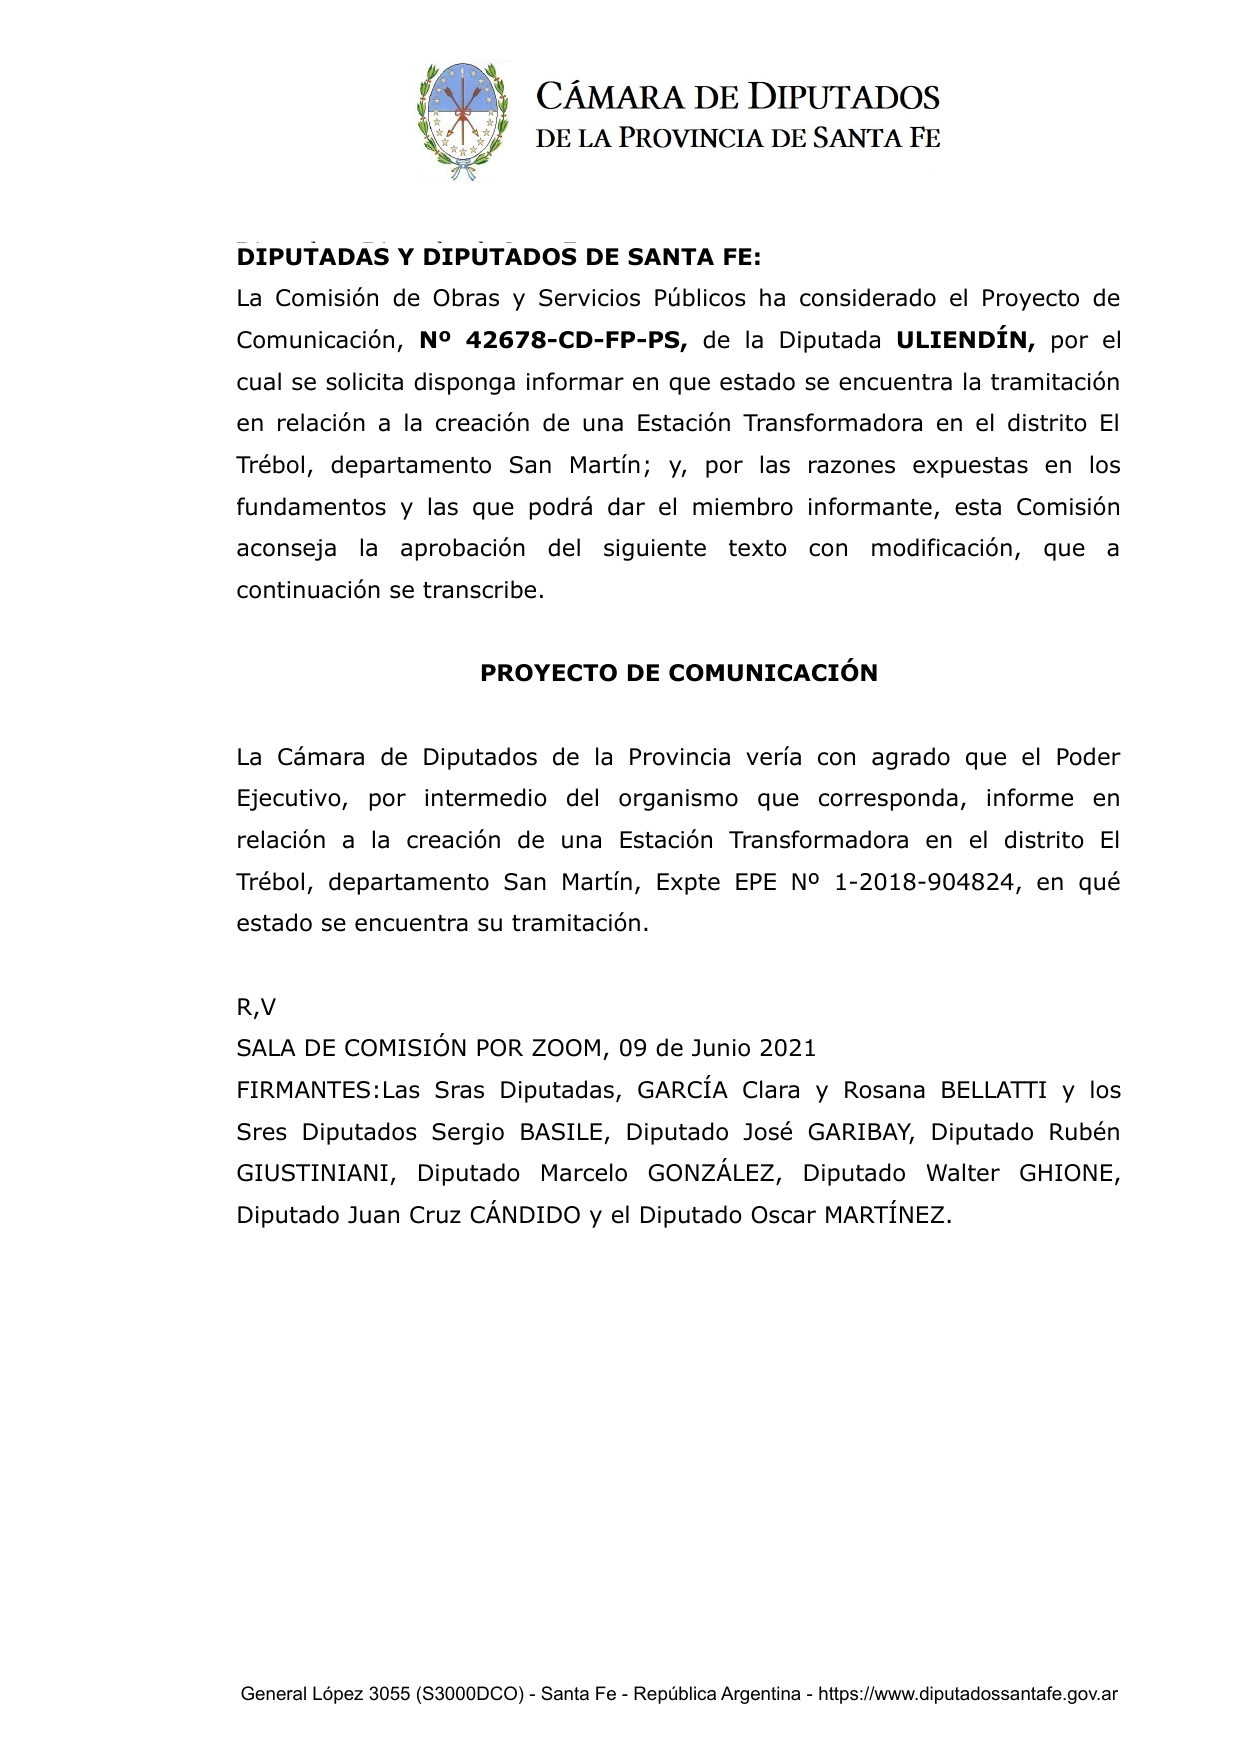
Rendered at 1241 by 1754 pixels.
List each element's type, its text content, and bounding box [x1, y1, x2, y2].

text La Comisión de Obras y Servicios Públicos ha considerado el Proyecto de Comunicación, Nº 42678-CD-FP-PS, de la Diputada ULIENDÍN, por el cual se solicita disponga informar en que estado se encuentra la tramitación en relación a la creación de una Estación Transformadora en el distrito El Trébol, departamento San Martín; y, por las razones expuestas en los fundamentos y las que podrá dar el miembro informante, esta Comisión aconseja la aprobación del siguiente texto con modificación, que a continuación se transcribe. [236, 284, 1122, 603]
picture [413, 59, 945, 183]
text R,V [236, 992, 1122, 1020]
text FIRMANTES:Las Sras Diputadas, GARCÍA Clara y Rosana BELLATTI y los Sres Diputados Sergio BASILE, Diputado José GARIBAY, Diputado Rubén GIUSTINIANI, Diputado Marcelo GONZÁLEZ, Diputado Walter GHIONE, Diputado Juan Cruz CÁNDIDO y el Diputado Oscar MARTÍNEZ. [236, 1076, 1122, 1228]
text La Cámara de Diputados de la Provincia vería con agrado que el Poder Ejecutivo, por intermedio del organismo que corresponda, informe en relación a la creación de una Estación Transformadora en el distrito El Trébol, departamento San Martín, Expte EPE Nº 1-2018-904824, en qué estado se encuentra su tramitación. [236, 742, 1122, 937]
text PROYECTO DE COMUNICACIÓN [236, 659, 1122, 687]
text SALA DE COMISIÓN POR ZOOM, 09 de Junio 2021 [236, 1034, 1122, 1062]
text DIPUTADAS Y DIPUTADOS DE SANTA FE: [236, 242, 1122, 270]
